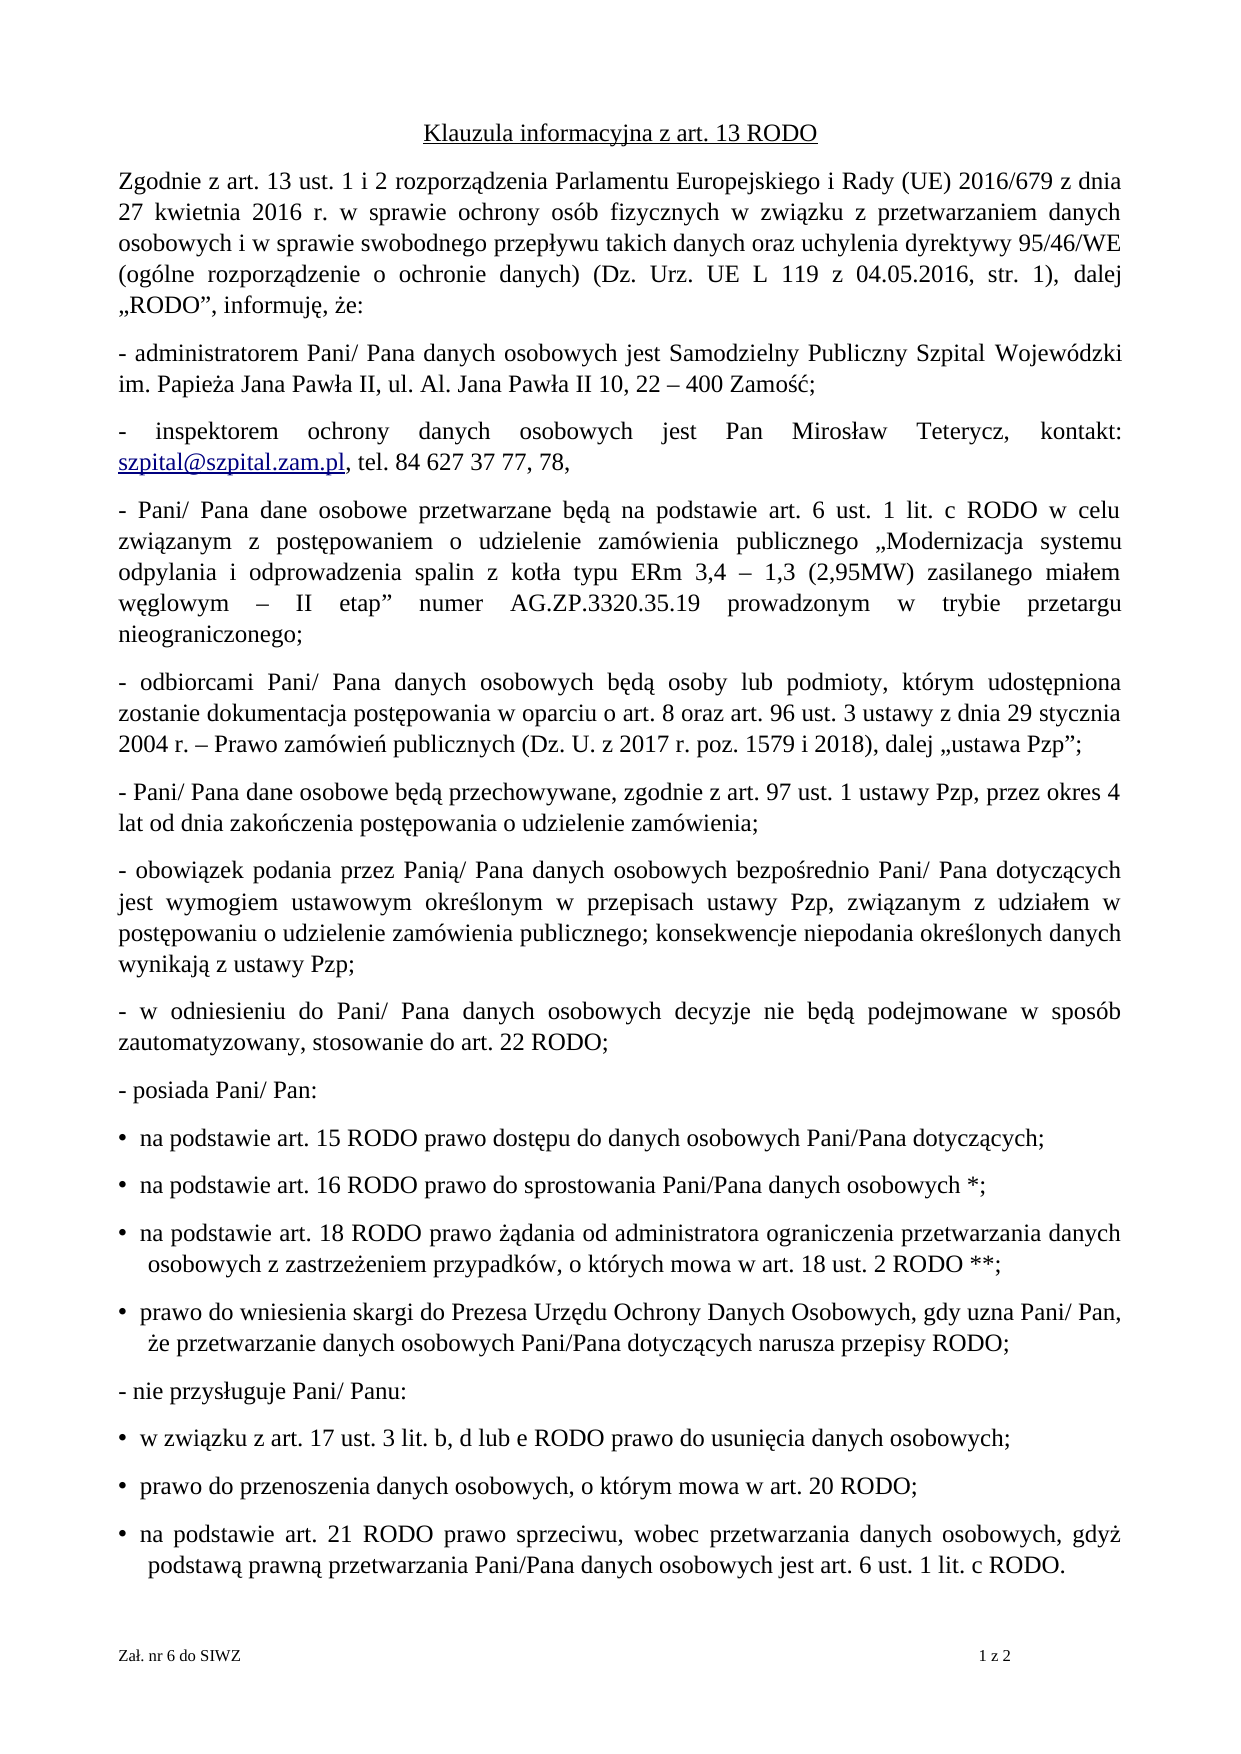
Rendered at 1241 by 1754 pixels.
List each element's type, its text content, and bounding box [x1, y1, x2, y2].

text Zgodnie z art. 13 ust. 1 i 2 rozporządzenia Parlamentu Europejskiego i Rady (UE) 2016/679 z dnia 27 kwietnia 2016 r. w sprawie ochrony osób fizycznych w związku z przetwarzaniem danych osobowych i w sprawie swobodnego przepływu takich danych oraz uchylenia dyrektywy 95/46/WE (ogólne rozporządzenie o ochronie danych) (Dz. Urz. UE L 119 z 04.05.2016, str. 1), dalej „RODO”, informuję, że: [118, 166, 1122, 319]
text - w odniesieniu do Pani/ Pana danych osobowych decyzje nie będą podejmowane w sposób zautomatyzowany, stosowanie do art. 22 RODO; [118, 996, 1122, 1056]
text - obowiązek podania przez Panią/ Pana danych osobowych bezpośrednio Pani/ Pana dotyczących jest wymogiem ustawowym określonym w przepisach ustawy Pzp, związanym z udziałem w postępowaniu o udzielenie zamówienia publicznego; konsekwencje niepodania określonych danych wynikają z ustawy Pzp; [118, 856, 1122, 977]
list na podstawie art. 16 RODO prawo do sprostowania Pani/Pana danych osobowych *; [118, 1171, 1122, 1199]
list w związku z art. 17 ust. 3 lit. b, d lub e RODO prawo do usunięcia danych osobowych; [118, 1423, 1122, 1452]
text - nie przysługuje Pani/ Panu: [118, 1376, 1122, 1404]
list prawo do przenoszenia danych osobowych, o którym mowa w art. 20 RODO; [118, 1471, 1122, 1500]
text - odbiorcami Pani/ Pana danych osobowych będą osoby lub podmioty, którym udostępniona zostanie dokumentacja postępowania w oparciu o art. 8 oraz art. 96 ust. 3 ustawy z dnia 29 stycznia 2004 r. – Prawo zamówień publicznych (Dz. U. z 2017 r. poz. 1579 i 2018), dalej „ustawa Pzp”; [118, 667, 1122, 758]
list na podstawie art. 18 RODO prawo żądania od administratora ograniczenia przetwarzania danych osobowych z zastrzeżeniem przypadków, o których mowa w art. 18 ust. 2 RODO **; [118, 1218, 1122, 1278]
list na podstawie art. 21 RODO prawo sprzeciwu, wobec przetwarzania danych osobowych, gdyż podstawą prawną przetwarzania Pani/Pana danych osobowych jest art. 6 ust. 1 lit. c RODO. [118, 1519, 1122, 1579]
text - posiada Pani/ Pan: [118, 1075, 1122, 1104]
text - inspektorem ochrony danych osobowych jest Pan Mirosław Teterycz, kontakt: szpital@szpital.zam.pl, tel. 84 627 37 77, 78, [118, 416, 1122, 476]
list na podstawie art. 15 RODO prawo dostępu do danych osobowych Pani/Pana dotyczących; [118, 1123, 1122, 1152]
text Klauzula informacyjna z art. 13 RODO [118, 118, 1122, 147]
text - Pani/ Pana dane osobowe przetwarzane będą na podstawie art. 6 ust. 1 lit. c RODO w celu związanym z postępowaniem o udzielenie zamówienia publicznego „Modernizacja systemu odpylania i odprowadzenia spalin z kotła typu ERm 3,4 – 1,3 (2,95MW) zasilanego miałem węglowym – II etap” numer AG.ZP.3320.35.19 prowadzonym w trybie przetargu nieograniczonego; [118, 495, 1122, 648]
text - Pani/ Pana dane osobowe będą przechowywane, zgodnie z art. 97 ust. 1 ustawy Pzp, przez okres 4 lat od dnia zakończenia postępowania o udzielenie zamówienia; [118, 777, 1122, 837]
list prawo do wniesienia skargi do Prezesa Urzędu Ochrony Danych Osobowych, gdy uzna Pani/ Pan, że przetwarzanie danych osobowych Pani/Pana dotyczących narusza przepisy RODO; [118, 1297, 1122, 1357]
text - administratorem Pani/ Pana danych osobowych jest Samodzielny Publiczny Szpital Wojewódzki im. Papieża Jana Pawła II, ul. Al. Jana Pawła II 10, 22 – 400 Zamość; [118, 338, 1122, 397]
